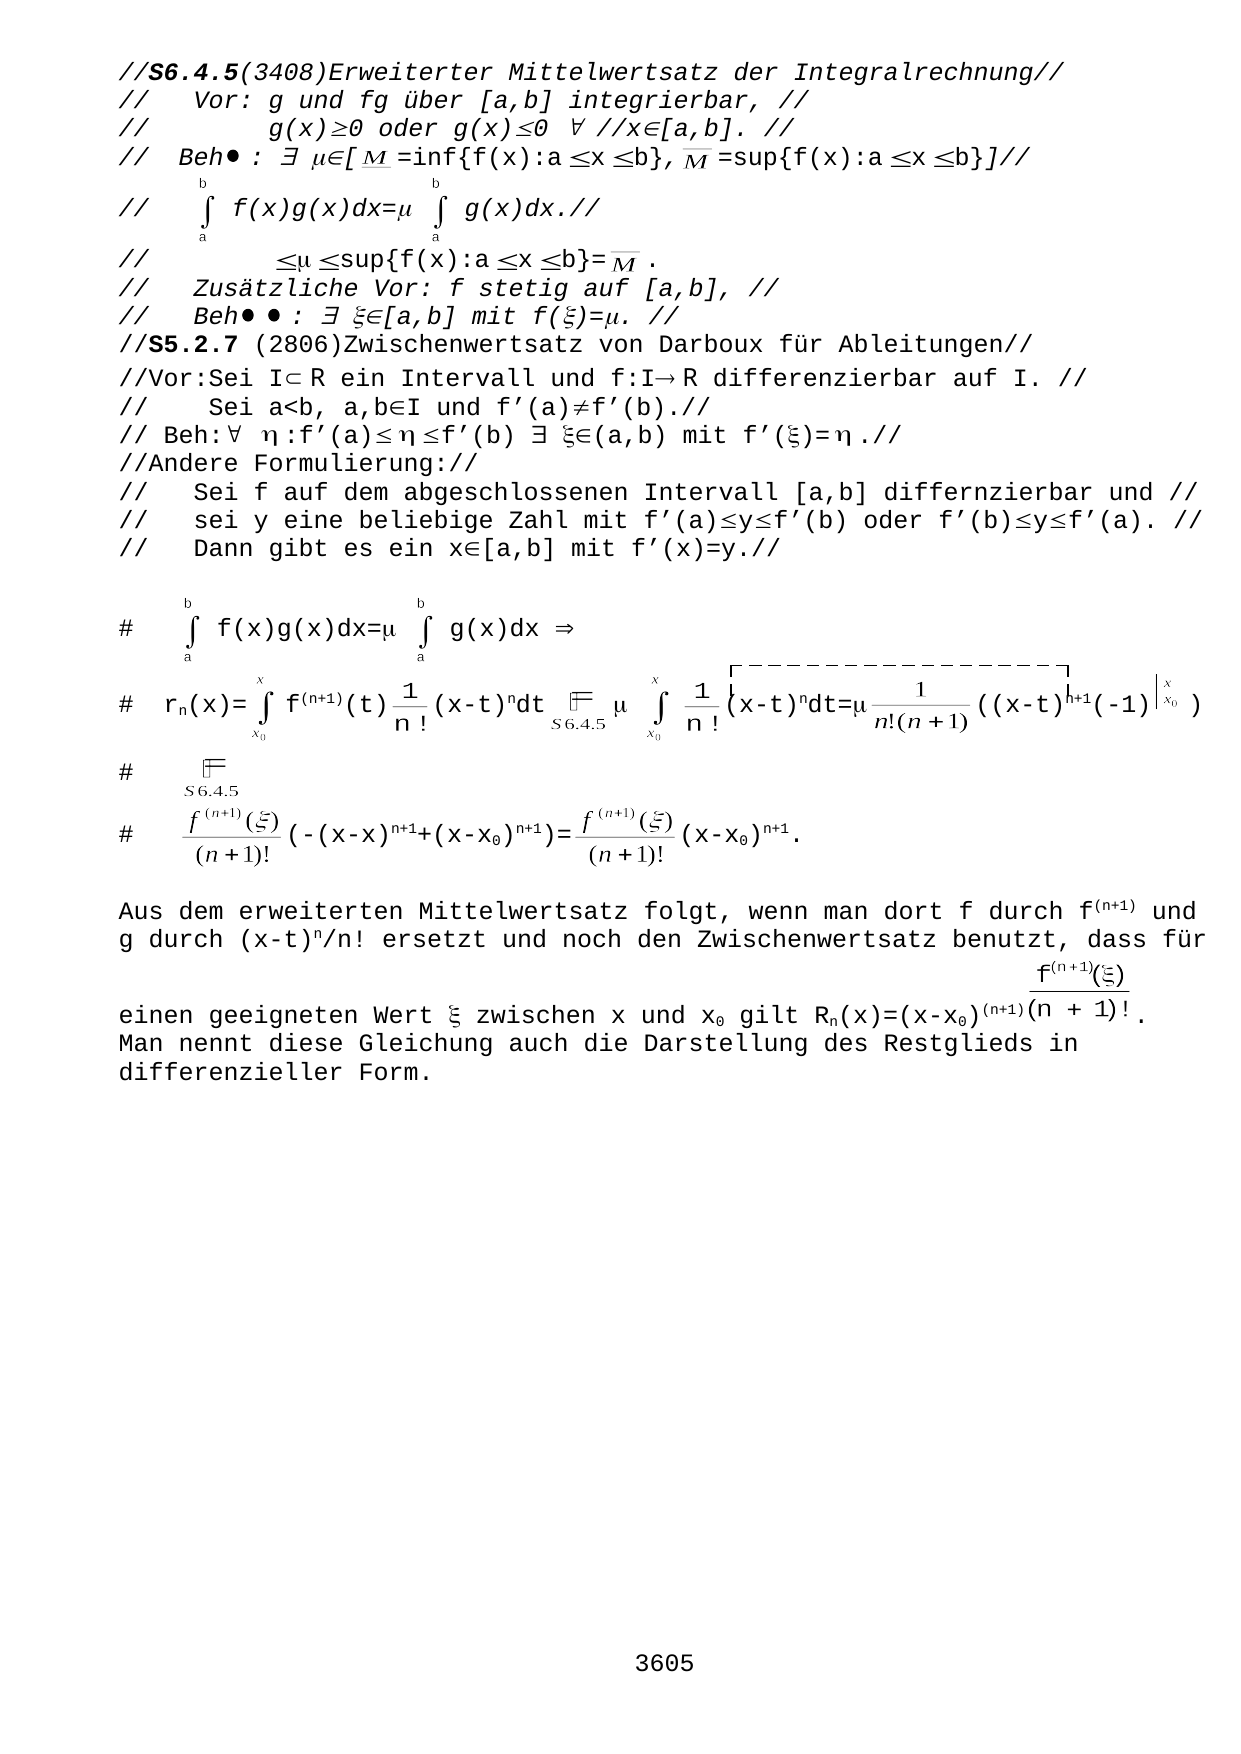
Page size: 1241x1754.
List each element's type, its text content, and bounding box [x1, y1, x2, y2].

text // sup{f(x):axb}=. [118, 247, 1211, 275]
text // Beh: :f’(a)f’(b)  (a,b) mit f’()=.// [118, 423, 1211, 451]
text # f(x)g(x)dx= g(x)dx  [118, 593, 1211, 667]
text //Vor:Sei I R ein Intervall und f:I R differenzierbar auf I. // [118, 360, 1211, 394]
text // Vor: g und fg über [a,b] integrierbar, // [118, 87, 1211, 116]
text //S5.2.7 (2806)Zwischenwertsatz von Darboux für Ableitungen// [118, 332, 1211, 360]
text # rn(x)=f(n+1)(t)(x-t)ndt (x-t)ndt=((x-t)n+1(-1)) [118, 667, 1211, 745]
text // Beh:  [=inf{f(x):axb},=sup{f(x):axb}]// [118, 144, 1211, 172]
text // Sei f auf dem abgeschlossenen Intervall [a,b] differnzierbar und // [118, 479, 1211, 508]
text # [118, 745, 1211, 802]
text // Beh:  [a,b] mit f()=. // [118, 303, 1211, 332]
text // Zusätzliche Vor: f stetig auf [a,b], // [118, 275, 1211, 303]
text // Dann gibt es ein x[a,b] mit f’(x)=y.// [118, 536, 1211, 564]
text //S6.4.5(3408)Erweiterter Mittelwertsatz der Integralrechnung// [118, 59, 1211, 87]
text // sei y eine beliebige Zahl mit f’(a)yf’(b) oder f’(b)yf’(a). // [118, 508, 1211, 536]
text // g(x)0 oder g(x)0  //x[a,b]. // [118, 116, 1211, 144]
text Man nennt diese Gleichung auch die Darstellung des Restglieds in differenzieller Form. [118, 1031, 1211, 1088]
text // f(x)g(x)dx= g(x)dx.// [118, 172, 1211, 247]
text # (-(x-x)n+1+(x-x0)n+1)=(x-x0)n+1. [118, 802, 1211, 870]
text //Andere Formulierung:// [118, 451, 1211, 479]
text Aus dem erweiterten Mittelwertsatz folgt, wenn man dort f durch f(n+1) und g durch (x-t)n/n! ersetzt und noch den Zwischenwertsatz benutzt, dass für einen geeigneten Wert  zwischen x und x0 gilt Rn(x)=(x-x0)(n+1). [118, 898, 1211, 1031]
text // Sei a<b, a,bI und f’(a)f’(b).// [118, 394, 1211, 423]
